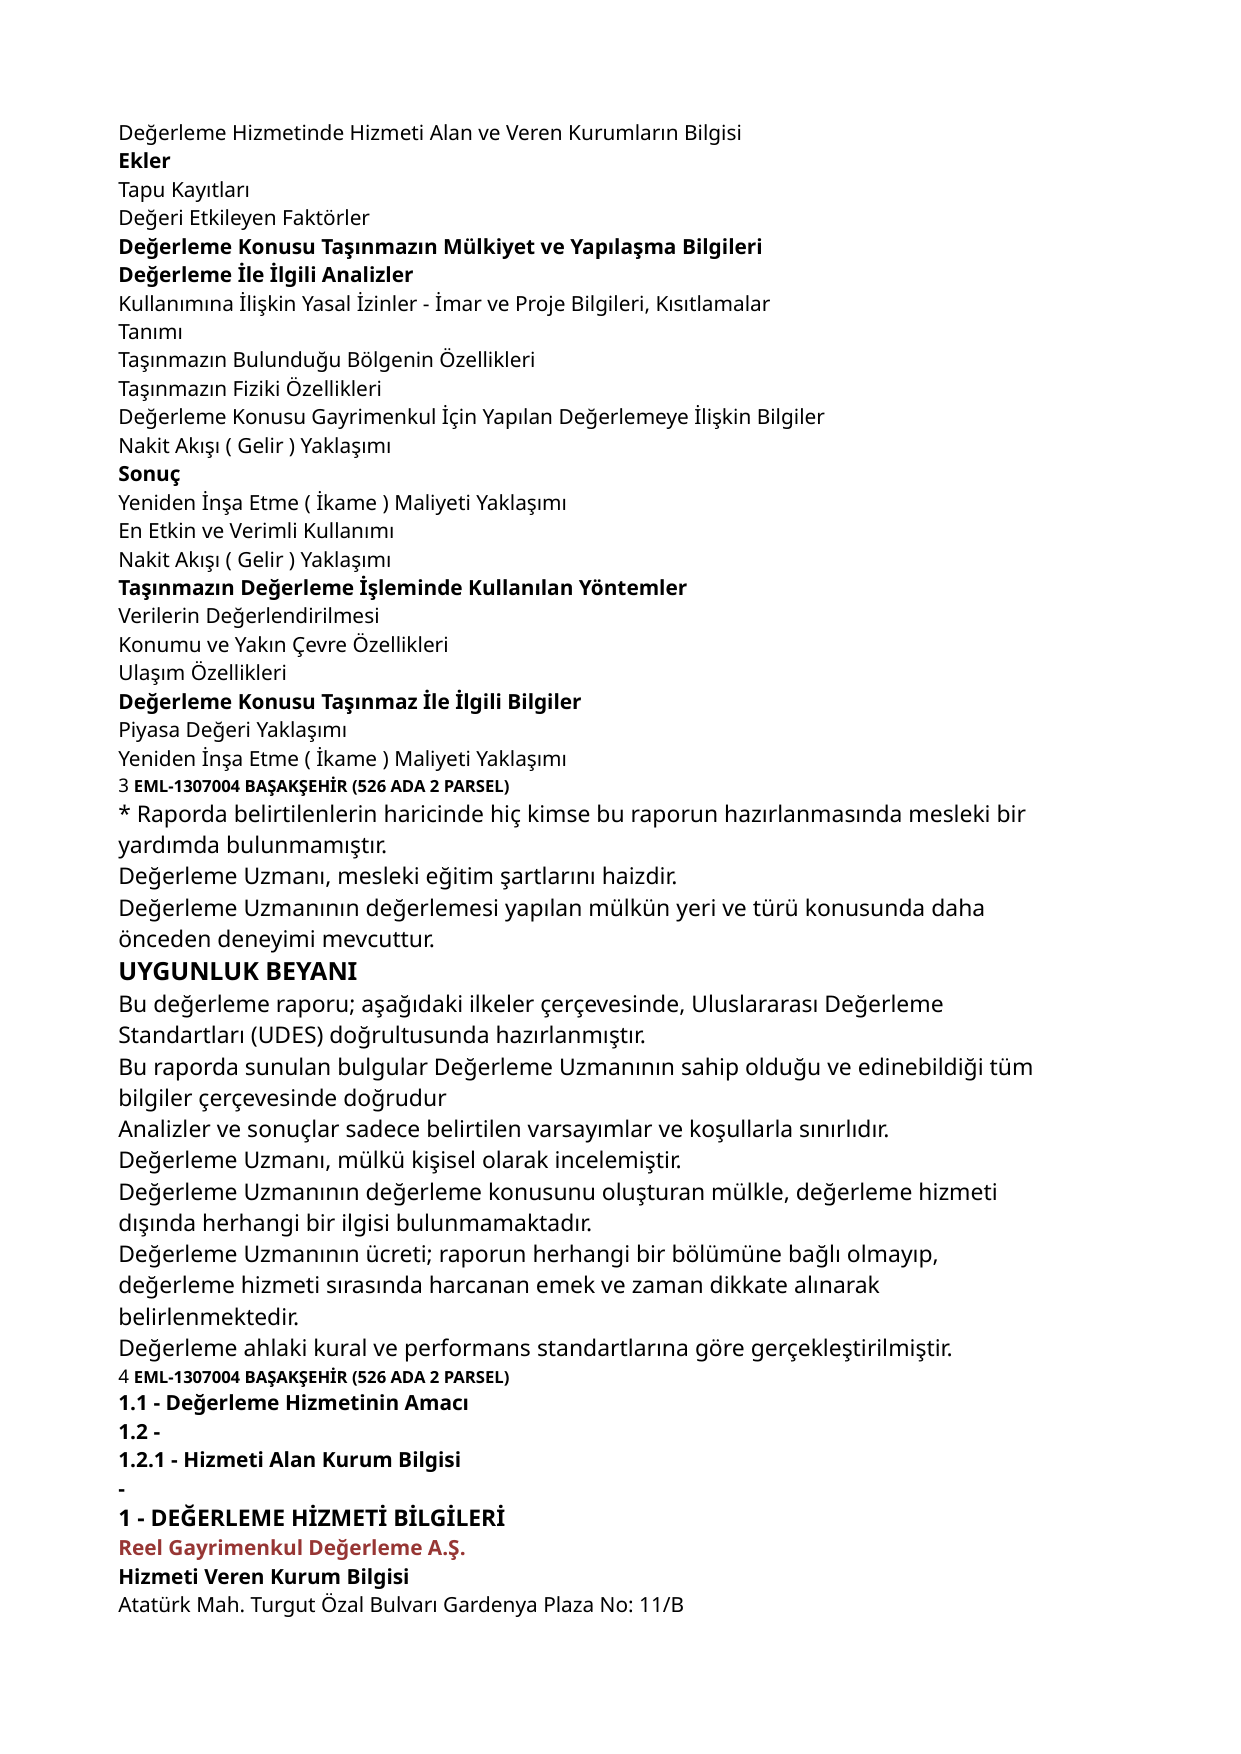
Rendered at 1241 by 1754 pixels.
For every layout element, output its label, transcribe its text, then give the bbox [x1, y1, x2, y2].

text önceden deneyimi mevcuttur. [118, 923, 1122, 954]
text 1.2.1 - Hizmeti Alan Kurum Bilgisi [118, 1445, 1122, 1474]
text Reel Gayrimenkul Değerleme A.Ş. [118, 1533, 1122, 1562]
text Taşınmazın Değerleme İşleminde Kullanılan Yöntemler [118, 573, 1122, 602]
text Verilerin Değerlendirilmesi [118, 602, 1122, 630]
text Sonuç [118, 459, 1122, 488]
text 4 EML-1307004 BAŞAKŞEHİR (526 ADA 2 PARSEL) [118, 1363, 1122, 1388]
text Kullanımına İlişkin Yasal İzinler - İmar ve Proje Bilgileri, Kısıtlamalar [118, 289, 1122, 317]
text Taşınmazın Bulunduğu Bölgenin Özellikleri [118, 346, 1122, 374]
text Piyasa Değeri Yaklaşımı [118, 715, 1122, 744]
text Nakit Akışı ( Gelir ) Yaklaşımı [118, 431, 1122, 459]
text Değerleme Konusu Taşınmaz İle İlgili Bilgiler [118, 687, 1122, 715]
text - [118, 1474, 1122, 1502]
text Yeniden İnşa Etme ( İkame ) Maliyeti Yaklaşımı [118, 488, 1122, 516]
text Değerleme Hizmetinde Hizmeti Alan ve Veren Kurumların Bilgisi [118, 118, 1122, 147]
text 3 EML-1307004 BAŞAKŞEHİR (526 ADA 2 PARSEL) [118, 772, 1122, 798]
text Değerleme Uzmanı, mülkü kişisel olarak incelemiştir. [118, 1144, 1122, 1176]
text * Raporda belirtilenlerin haricinde hiç kimse bu raporun hazırlanmasında mesleki bir [118, 798, 1122, 829]
text Bu değerleme raporu; aşağıdaki ilkeler çerçevesinde, Uluslararası Değerleme [118, 988, 1122, 1019]
text Analizler ve sonuçlar sadece belirtilen varsayımlar ve koşullarla sınırlıdır. [118, 1113, 1122, 1144]
text 1.2 - [118, 1417, 1122, 1445]
text Değerleme Konusu Taşınmazın Mülkiyet ve Yapılaşma Bilgileri [118, 232, 1122, 260]
text UYGUNLUK BEYANI [118, 954, 1122, 988]
text dışında herhangi bir ilgisi bulunmamaktadır. [118, 1207, 1122, 1238]
text Değerleme İle İlgili Analizler [118, 260, 1122, 289]
text Tapu Kayıtları [118, 175, 1122, 203]
text Değerleme ahlaki kural ve performans standartlarına göre gerçekleştirilmiştir. [118, 1332, 1122, 1363]
text değerleme hizmeti sırasında harcanan emek ve zaman dikkate alınarak [118, 1269, 1122, 1301]
text bilgiler çerçevesinde doğrudur [118, 1082, 1122, 1113]
text 1 - DEĞERLEME HİZMETİ BİLGİLERİ [118, 1502, 1122, 1533]
text En Etkin ve Verimli Kullanımı [118, 516, 1122, 545]
text Değerleme Konusu Gayrimenkul İçin Yapılan Değerlemeye İlişkin Bilgiler [118, 402, 1122, 431]
text Atatürk Mah. Turgut Özal Bulvarı Gardenya Plaza No: 11/B [118, 1590, 1122, 1619]
text 1.1 - Değerleme Hizmetinin Amacı [118, 1388, 1122, 1417]
text Tanımı [118, 317, 1122, 346]
text Yeniden İnşa Etme ( İkame ) Maliyeti Yaklaşımı [118, 744, 1122, 772]
text Standartları (UDES) doğrultusunda hazırlanmıştır. [118, 1019, 1122, 1051]
text Taşınmazın Fiziki Özellikleri [118, 374, 1122, 402]
text Ekler [118, 147, 1122, 175]
text Nakit Akışı ( Gelir ) Yaklaşımı [118, 545, 1122, 573]
text Ulaşım Özellikleri [118, 658, 1122, 687]
text Hizmeti Veren Kurum Bilgisi [118, 1562, 1122, 1590]
text belirlenmektedir. [118, 1301, 1122, 1332]
text yardımda bulunmamıştır. [118, 829, 1122, 860]
text Değerleme Uzmanının değerlemesi yapılan mülkün yeri ve türü konusunda daha [118, 891, 1122, 923]
text Değerleme Uzmanı, mesleki eğitim şartlarını haizdir. [118, 860, 1122, 891]
text Değerleme Uzmanının değerleme konusunu oluşturan mülkle, değerleme hizmeti [118, 1176, 1122, 1207]
text Bu raporda sunulan bulgular Değerleme Uzmanının sahip olduğu ve edinebildiği tüm [118, 1051, 1122, 1082]
text Konumu ve Yakın Çevre Özellikleri [118, 630, 1122, 658]
text Değeri Etkileyen Faktörler [118, 203, 1122, 232]
text Değerleme Uzmanının ücreti; raporun herhangi bir bölümüne bağlı olmayıp, [118, 1238, 1122, 1269]
